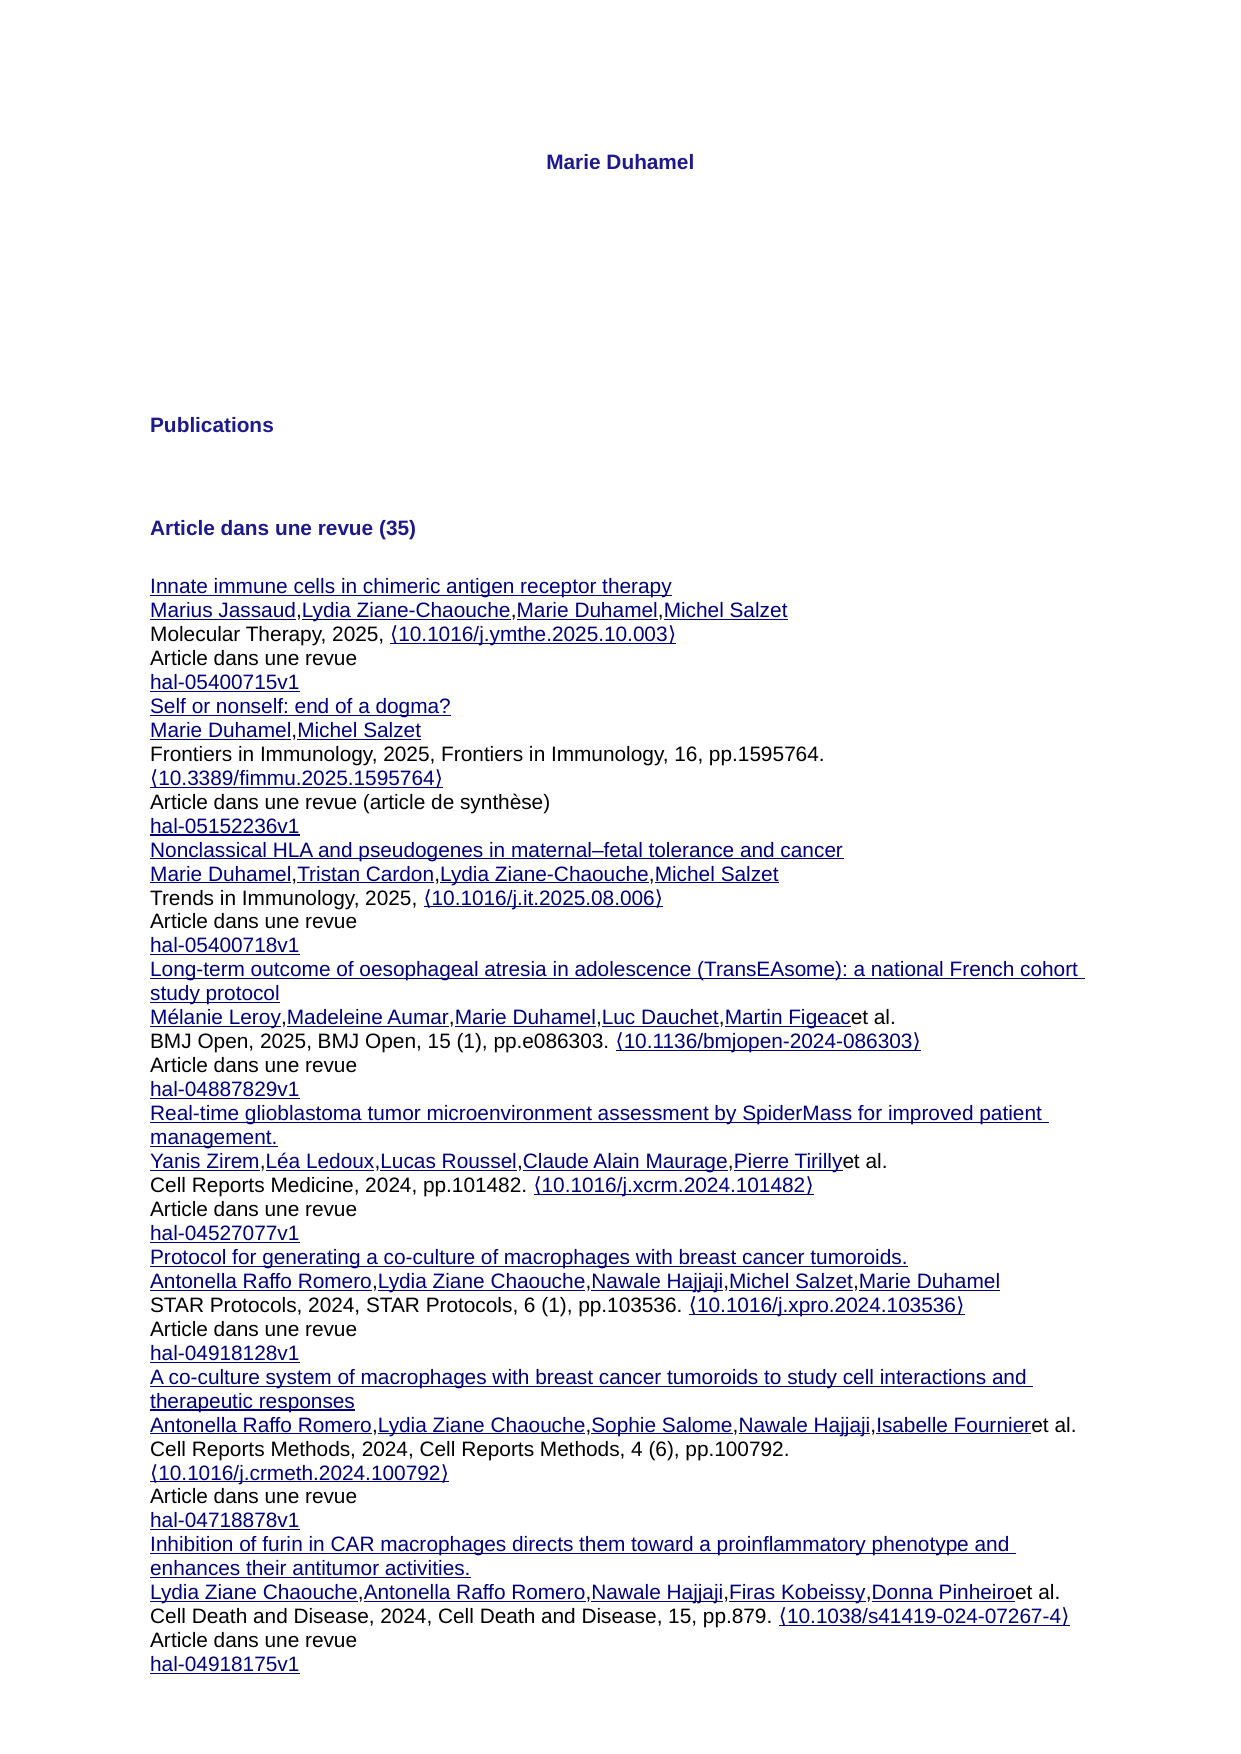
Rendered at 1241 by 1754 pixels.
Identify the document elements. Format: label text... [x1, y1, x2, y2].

table_cell Protocol for generating a co-culture of macrophages with breast cancer tumoroids. Antonella Raffo Romero,Lydia Ziane Chaouche,Nawale Hajjaji,Michel Salzet,Marie Duhamel STAR Protocols, 2024, STAR Protocols, 6 (1), pp.103536. ⟨10.1016/j.xpro.2024.103536⟩ Article dans une revue hal-04918128v1 [150, 1245, 1090, 1364]
table_cell Real-time glioblastoma tumor microenvironment assessment by SpiderMass for improved patient management. Yanis Zirem,Léa Ledoux,Lucas Roussel,Claude Alain Maurage,Pierre Tirillyet al. Cell Reports Medicine, 2024, pp.101482. ⟨10.1016/j.xcrm.2024.101482⟩ Article dans une revue hal-04527077v1 [150, 1101, 1090, 1245]
table_cell Long-term outcome of oesophageal atresia in adolescence (TransEAsome): a national French cohort study protocol Mélanie Leroy,Madeleine Aumar,Marie Duhamel,Luc Dauchet,Martin Figeacet al. BMJ Open, 2025, BMJ Open, 15 (1), pp.e086303. ⟨10.1136/bmjopen-2024-086303⟩ Article dans une revue hal-04887829v1 [150, 957, 1090, 1101]
subtitle Marie Duhamel [150, 150, 1090, 174]
subtitle Article dans une revue (35) [150, 516, 1090, 539]
table_header Innate immune cells in chimeric antigen receptor therapy Marius Jassaud,Lydia Ziane-Chaouche,Marie Duhamel,Michel Salzet Molecular Therapy, 2025, ⟨10.1016/j.ymthe.2025.10.003⟩ Article dans une revue hal-05400715v1 [150, 574, 1090, 694]
table_cell A co-culture system of macrophages with breast cancer tumoroids to study cell interactions and therapeutic responses Antonella Raffo Romero,Lydia Ziane Chaouche,Sophie Salome,Nawale Hajjaji,Isabelle Fournieret al. Cell Reports Methods, 2024, Cell Reports Methods, 4 (6), pp.100792. ⟨10.1016/j.crmeth.2024.100792⟩ Article dans une revue hal-04718878v1 [150, 1365, 1090, 1532]
table_cell Inhibition of furin in CAR macrophages directs them toward a proinflammatory phenotype and enhances their antitumor activities. Lydia Ziane Chaouche,Antonella Raffo Romero,Nawale Hajjaji,Firas Kobeissy,Donna Pinheiroet al. Cell Death and Disease, 2024, Cell Death and Disease, 15, pp.879. ⟨10.1038/s41419-024-07267-4⟩ Article dans une revue hal-04918175v1 [150, 1532, 1090, 1676]
subtitle Publications [150, 412, 1090, 436]
table_cell Self or nonself: end of a dogma? Marie Duhamel,Michel Salzet Frontiers in Immunology, 2025, Frontiers in Immunology, 16, pp.1595764. ⟨10.3389/fimmu.2025.1595764⟩ Article dans une revue (article de synthèse) hal-05152236v1 [150, 694, 1090, 837]
table_cell Nonclassical HLA and pseudogenes in maternal–fetal tolerance and cancer Marie Duhamel,Tristan Cardon,Lydia Ziane-Chaouche,Michel Salzet Trends in Immunology, 2025, ⟨10.1016/j.it.2025.08.006⟩ Article dans une revue hal-05400718v1 [150, 838, 1090, 957]
